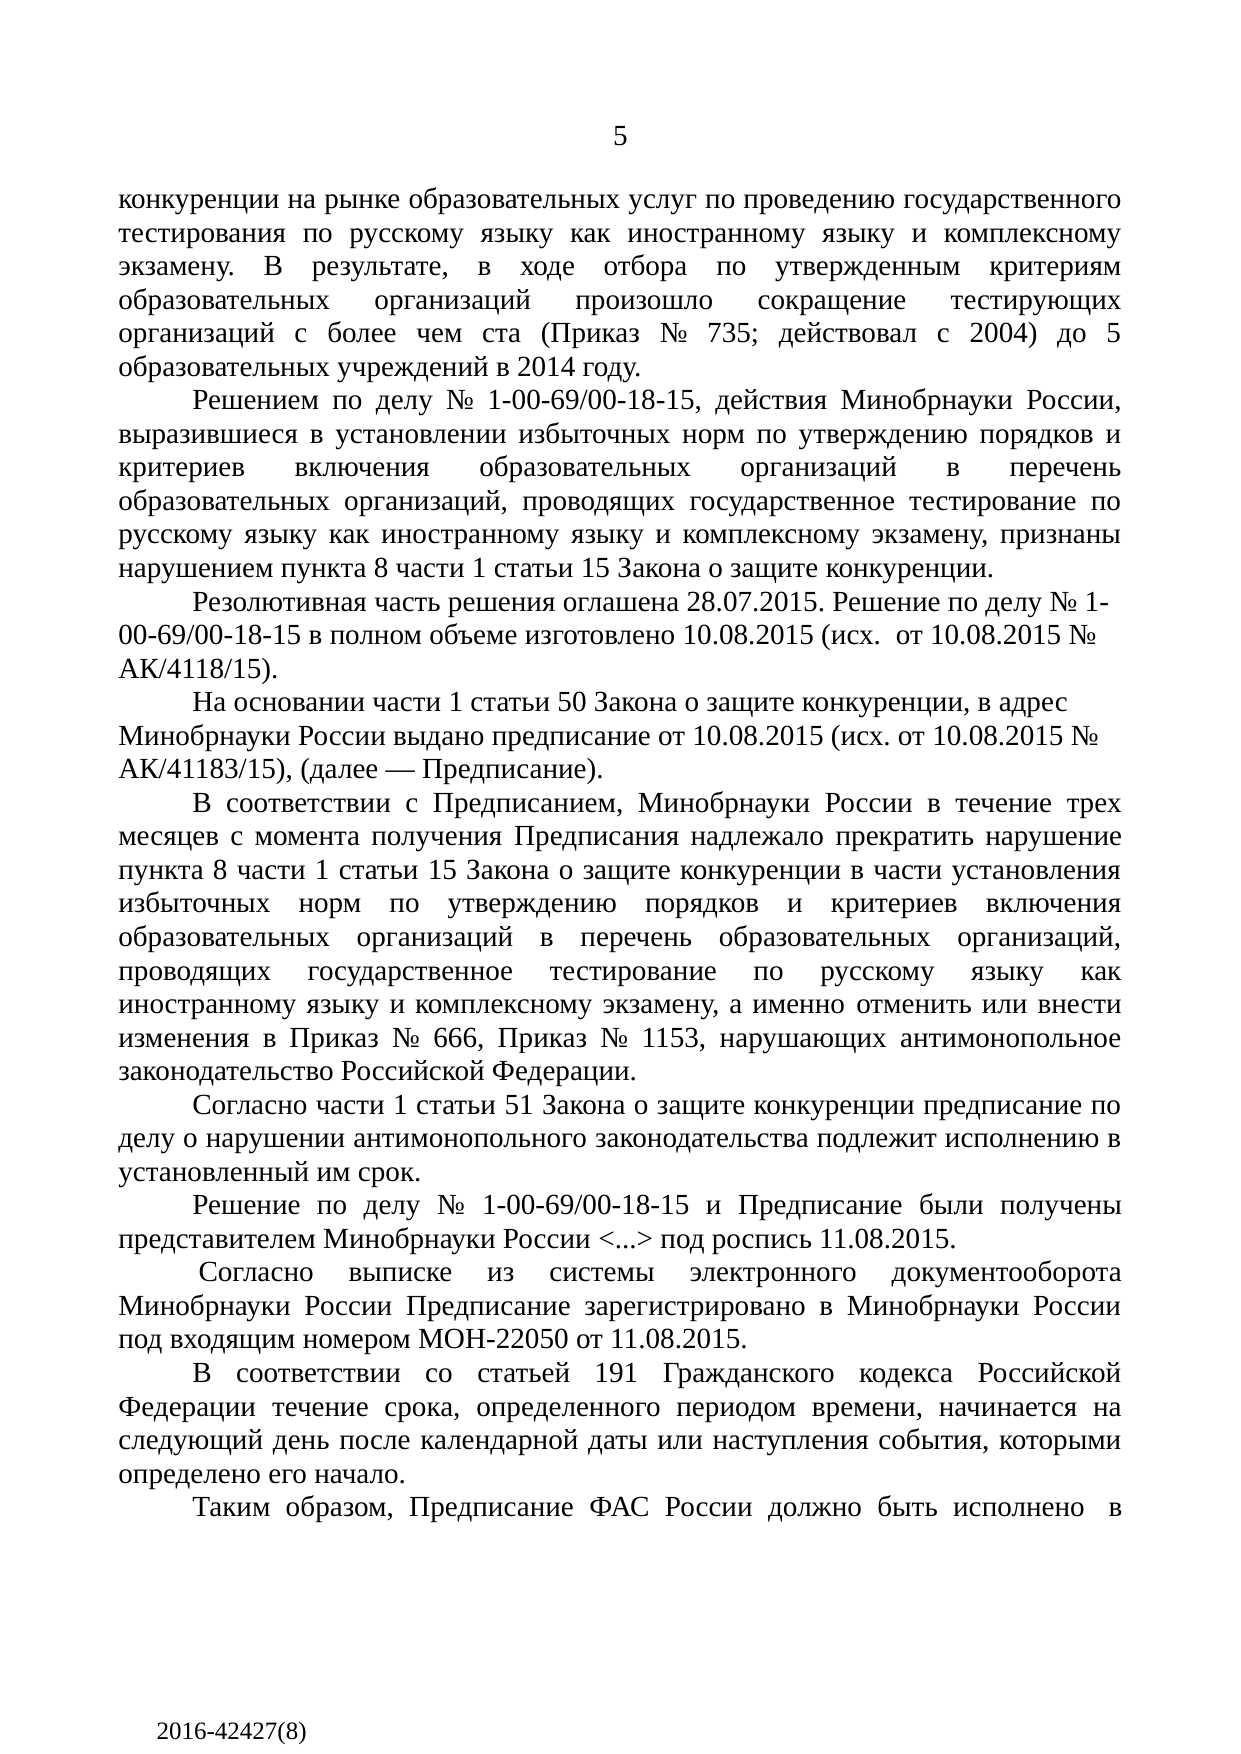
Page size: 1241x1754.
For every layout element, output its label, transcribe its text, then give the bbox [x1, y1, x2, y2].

text Согласно выписке из системы электронного документооборота Минобрнауки России Предписание зарегистрировано в Минобрнауки России под входящим номером МОН-22050 от 11.08.2015. [118, 1254, 1122, 1355]
text В соответствии с Предписанием, Минобрнауки России в течение трех месяцев с момента получения Предписания надлежало прекратить нарушение пункта 8 части 1 статьи 15 Закона о защите конкуренции в части установления избыточных норм по утверждению порядков и критериев включения образовательных организаций в перечень образовательных организаций, проводящих государственное тестирование по русскому языку как иностранному языку и комплексному экзамену, а именно отменить или внести изменения в Приказ № 666, Приказ № 1153, нарушающих антимонопольное законодательство Российской Федерации. [118, 785, 1122, 1087]
text На основании части 1 статьи 50 Закона о защите конкуренции, в адрес Минобрнауки России выдано предписание от 10.08.2015 (исх. от 10.08.2015 № АК/41183/15), (далее — Предписание). [118, 684, 1122, 785]
text Согласно части 1 статьи 51 Закона о защите конкуренции предписание по делу о нарушении антимонопольного законодательства подлежит исполнению в установленный им срок. [118, 1087, 1122, 1187]
text Резолютивная часть решения оглашена 28.07.2015. Решение по делу № 1-00-69/00-18-15 в полном объеме изготовлено 10.08.2015 (исх. от 10.08.2015 № АК/4118/15). [118, 584, 1122, 684]
text Решением по делу № 1-00-69/00-18-15, действия Минобрнауки России, выразившиеся в установлении избыточных норм по утверждению порядков и критериев включения образовательных организаций в перечень образовательных организаций, проводящих государственное тестирование по русскому языку как иностранному языку и комплексному экзамену, признаны нарушением пункта 8 части 1 статьи 15 Закона о защите конкуренции. [118, 382, 1122, 584]
text конкуренции на рынке образовательных услуг по проведению государственного тестирования по русскому языку как иностранному языку и комплексному экзамену. В результате, в ходе отбора по утвержденным критериям образовательных организаций произошло сокращение тестирующих организаций с более чем ста (Приказ № 735; действовал с 2004) до 5 образовательных учреждений в 2014 году. [118, 181, 1122, 382]
text Решение по делу № 1-00-69/00-18-15 и Предписание были получены представителем Минобрнауки России <...> под роспись 11.08.2015. [118, 1187, 1122, 1254]
text Таким образом, Предписание ФАС России должно быть исполнено в [118, 1489, 1122, 1523]
text В соответствии со статьей 191 Гражданского кодекса Российской Федерации течение срока, определенного периодом времени, начинается на следующий день после календарной даты или наступления события, которыми определено его начало. [118, 1355, 1122, 1489]
